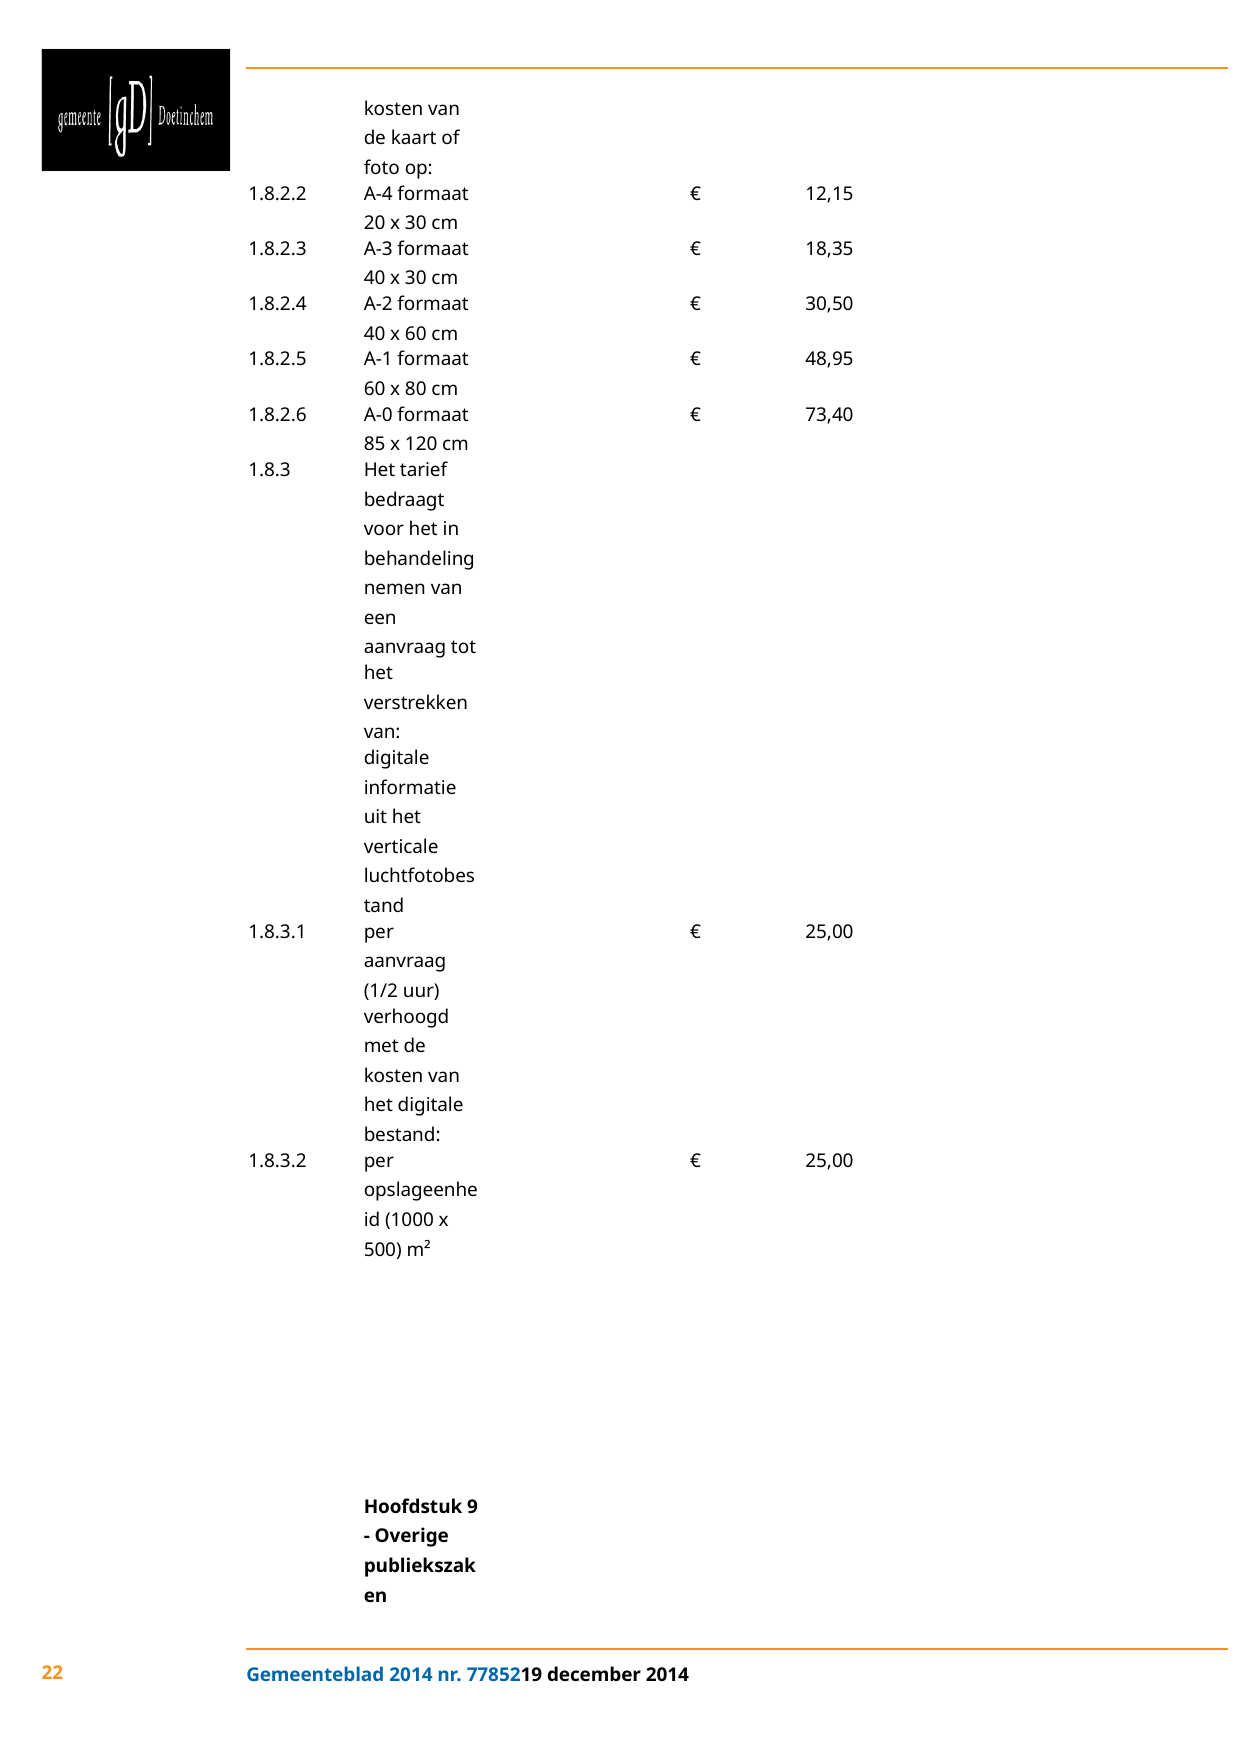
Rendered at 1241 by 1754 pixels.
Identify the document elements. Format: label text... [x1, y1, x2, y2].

table_cell [921, 235, 1036, 290]
table_cell [364, 1364, 479, 1390]
table_cell [805, 1493, 921, 1607]
table_cell [248, 744, 363, 918]
table_cell [805, 456, 921, 659]
table_cell digitale informatie uit het verticale luchtfotobestand [364, 744, 479, 918]
table_cell [921, 744, 1036, 918]
table_cell [248, 660, 363, 744]
table_cell [479, 1390, 690, 1416]
table_cell [479, 1364, 690, 1390]
table_cell [479, 1003, 690, 1147]
table_cell A-0 formaat 85 x 120 cm [364, 401, 479, 456]
table_cell € [690, 346, 805, 401]
table_cell 73,40 [805, 401, 921, 456]
table_cell [479, 95, 690, 180]
table_cell 12,15 [805, 180, 921, 235]
table_cell [690, 1261, 805, 1287]
table_cell [805, 1467, 921, 1493]
table_cell [1036, 1390, 1152, 1416]
table_cell € [690, 918, 805, 1003]
table_cell [248, 1313, 363, 1339]
table_cell [690, 1467, 805, 1493]
table_cell [921, 1467, 1036, 1493]
table_cell [479, 1467, 690, 1493]
table_cell [690, 1416, 805, 1442]
table_cell [479, 918, 690, 1003]
table_cell € [690, 180, 805, 235]
table_cell [690, 744, 805, 918]
table_cell [248, 95, 363, 180]
table_cell [805, 1364, 921, 1390]
table_cell [1036, 1364, 1152, 1390]
table_cell [690, 95, 805, 180]
table_cell [248, 1416, 363, 1442]
table_cell [1036, 1416, 1152, 1442]
table_cell [690, 1003, 805, 1147]
table_cell [921, 290, 1036, 346]
table_cell [248, 1261, 363, 1287]
table_cell [248, 1390, 363, 1416]
table_cell [921, 1390, 1036, 1416]
table_cell 48,95 [805, 346, 921, 401]
table_cell [690, 1442, 805, 1467]
table_cell [1036, 1261, 1152, 1287]
table_cell [921, 346, 1036, 401]
table_cell [805, 1287, 921, 1313]
table_cell 1.8.2.5 [248, 346, 363, 401]
table_cell [690, 1493, 805, 1607]
table_cell [248, 1493, 363, 1607]
table_cell Hoofdstuk 9 - Overige publiekszaken [364, 1493, 479, 1607]
table_cell A-3 formaat 40 x 30 cm [364, 235, 479, 290]
table_cell 1.8.3.1 [248, 918, 363, 1003]
table_cell [248, 1287, 363, 1313]
table_cell [921, 95, 1036, 180]
table_cell [479, 1493, 690, 1607]
table_cell [921, 1493, 1036, 1607]
table_cell 1.8.3 [248, 456, 363, 659]
table_cell [248, 1467, 363, 1493]
table_cell [1036, 1313, 1152, 1339]
table_cell A-1 formaat 60 x 80 cm [364, 346, 479, 401]
table_cell [690, 1339, 805, 1364]
table_cell [805, 95, 921, 180]
table_cell [364, 1390, 479, 1416]
table_cell [921, 660, 1036, 744]
table_cell [248, 1339, 363, 1364]
table_cell [479, 235, 690, 290]
table_cell [479, 1416, 690, 1442]
table_cell [364, 1261, 479, 1287]
table_cell [479, 456, 690, 659]
table_cell per opslageenheid (1000 x 500) m² [364, 1147, 479, 1261]
table_cell [690, 1390, 805, 1416]
table_cell het verstrekken van: [364, 660, 479, 744]
table_cell [690, 660, 805, 744]
table_cell [921, 1261, 1036, 1287]
table_cell [479, 660, 690, 744]
table_cell [479, 1287, 690, 1313]
table_cell per aanvraag (1/2 uur) [364, 918, 479, 1003]
table_cell [690, 1313, 805, 1339]
table_cell [921, 180, 1036, 235]
table_cell [479, 290, 690, 346]
table_cell [364, 1313, 479, 1339]
table_cell [805, 660, 921, 744]
table_cell € [690, 290, 805, 346]
table_cell [479, 1313, 690, 1339]
table_cell [805, 1416, 921, 1442]
table_cell [364, 1287, 479, 1313]
table_cell [1036, 1287, 1152, 1313]
table_cell [921, 1442, 1036, 1467]
table_cell [1036, 1339, 1152, 1364]
table_cell [805, 1442, 921, 1467]
table_cell [479, 744, 690, 918]
table_cell [805, 1339, 921, 1364]
table_cell 1.8.2.2 [248, 180, 363, 235]
table_cell [690, 456, 805, 659]
table_cell [805, 1313, 921, 1339]
table_cell verhoogd met de kosten van het digitale bestand: [364, 1003, 479, 1147]
table_cell 18,35 [805, 235, 921, 290]
table_cell [805, 1003, 921, 1147]
table_cell [805, 1390, 921, 1416]
table_cell [690, 1364, 805, 1390]
table_cell [921, 1364, 1036, 1390]
table_cell [1036, 1467, 1152, 1493]
table_cell [479, 1147, 690, 1261]
table_cell 1.8.2.3 [248, 235, 363, 290]
table_cell [479, 401, 690, 456]
table_cell [479, 1442, 690, 1467]
table_cell [690, 1287, 805, 1313]
table_cell 1.8.2.6 [248, 401, 363, 456]
picture [41, 47, 231, 172]
table_cell 1.8.3.2 [248, 1147, 363, 1261]
table_cell kosten van de kaart of foto op: [364, 95, 479, 180]
table_cell Het tarief bedraagt voor het in behandeling nemen van een aanvraag tot [364, 456, 479, 659]
table_cell A-2 formaat 40 x 60 cm [364, 290, 479, 346]
table_cell [364, 1467, 479, 1493]
table_cell 25,00 [805, 918, 921, 1003]
table_cell [1036, 1442, 1152, 1467]
table_cell [805, 1261, 921, 1287]
table_cell € [690, 235, 805, 290]
table_cell [479, 346, 690, 401]
table_cell [921, 1287, 1036, 1313]
table_cell 1.8.2.4 [248, 290, 363, 346]
table_cell [805, 744, 921, 918]
table_cell € [690, 1147, 805, 1261]
table_cell [248, 1003, 363, 1147]
table_cell 30,50 [805, 290, 921, 346]
table_cell [248, 1364, 363, 1390]
table_cell [479, 1261, 690, 1287]
table_cell [364, 1442, 479, 1467]
table_cell A-4 formaat 20 x 30 cm [364, 180, 479, 235]
table_cell [921, 1313, 1036, 1339]
table_cell [479, 180, 690, 235]
table_cell € [690, 401, 805, 456]
table_cell [479, 1339, 690, 1364]
table_cell [921, 401, 1036, 456]
table_cell [364, 1416, 479, 1442]
table_cell [921, 918, 1036, 1003]
table_cell [921, 1147, 1036, 1261]
table_cell 25,00 [805, 1147, 921, 1261]
table_cell [921, 1416, 1036, 1442]
table_cell [248, 1442, 363, 1467]
table_cell [364, 1339, 479, 1364]
table_cell [921, 1003, 1036, 1147]
table_cell [921, 1339, 1036, 1364]
